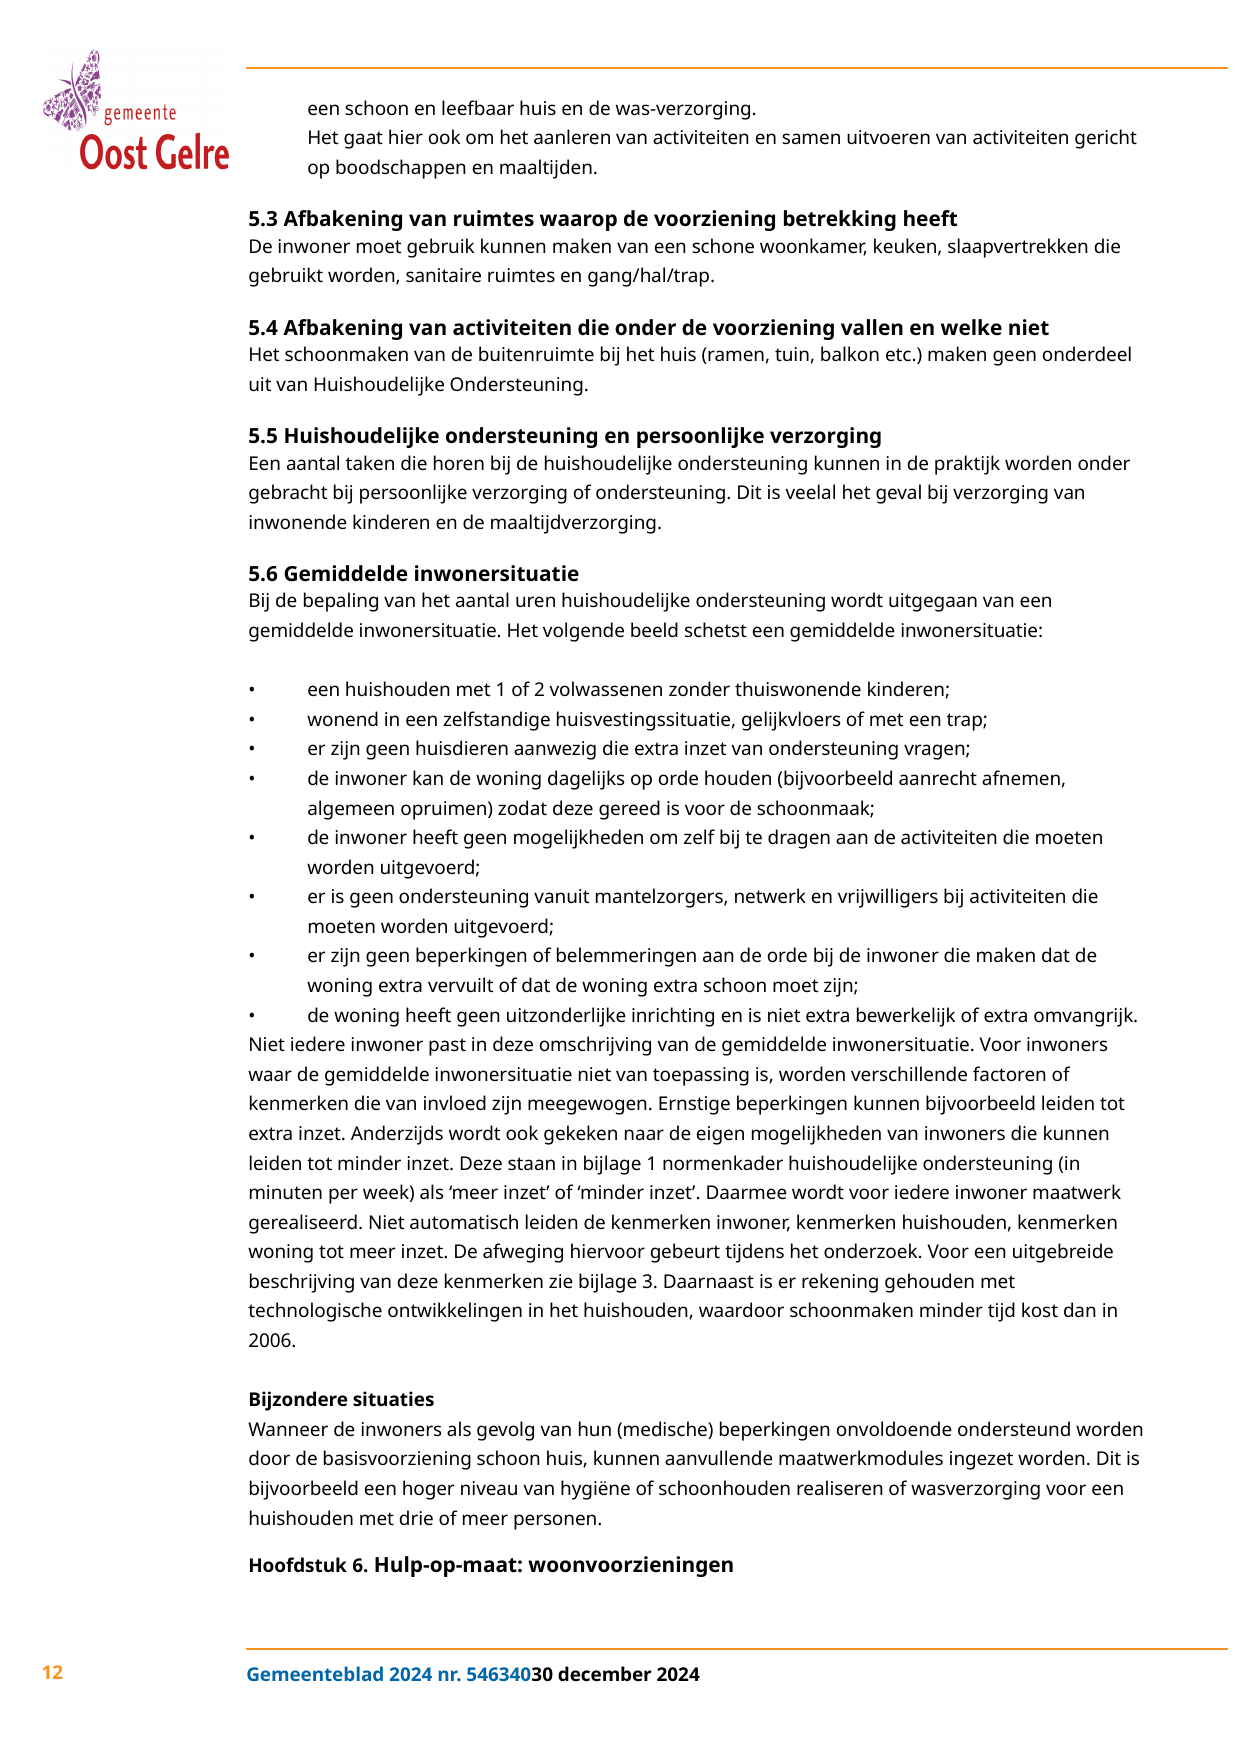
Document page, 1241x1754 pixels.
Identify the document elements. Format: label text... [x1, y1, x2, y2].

text Hoofdstuk 6. Hulp-op-maat: woonvoorzieningen [248, 1550, 1152, 1579]
text Wanneer de inwoners als gevolg van hun (medische) beperkingen onvoldoende ondersteund worden door de basisvoorziening schoon huis, kunnen aanvullende maatwerkmodules ingezet worden. Dit is bijvoorbeeld een hoger niveau van hygiëne of schoonhouden realiseren of wasverzorging voor een huishouden met drie of meer personen. [248, 1416, 1152, 1531]
list de inwoner kan de woning dagelijks op orde houden (bijvoorbeeld aanrecht afnemen, algemeen opruimen) zodat deze gereed is voor de schoonmaak; [248, 765, 1152, 821]
text 5.5 Huishoudelijke ondersteuning en persoonlijke verzorging [248, 421, 1152, 450]
list er zijn geen beperkingen of belemmeringen aan de orde bij de inwoner die maken dat de woning extra vervuilt of dat de woning extra schoon moet zijn; [248, 943, 1152, 998]
text 5.3 Afbakening van ruimtes waarop de voorziening betrekking heeft [248, 204, 1152, 233]
text Het schoonmaken van de buitenruimte bij het huis (ramen, tuin, balkon etc.) maken geen onderdeel uit van Huishoudelijke Ondersteuning. [248, 341, 1152, 397]
list wonend in een zelfstandige huisvestingssituatie, gelijkvloers of met een trap; [248, 706, 1152, 732]
text Bijzondere situaties [248, 1386, 1152, 1412]
list een huishouden met 1 of 2 volwassenen zonder thuiswonende kinderen; [248, 676, 1152, 702]
text Niet iedere inwoner past in deze omschrijving van de gemiddelde inwonersituatie. Voor inwoners waar de gemiddelde inwonersituatie niet van toepassing is, worden verschillende factoren of kenmerken die van invloed zijn meegewogen. Ernstige beperkingen kunnen bijvoorbeeld leiden tot extra inzet. Anderzijds wordt ook gekeken naar de eigen mogelijkheden van inwoners die kunnen leiden tot minder inzet. Deze staan in bijlage 1 normenkader huishoudelijke ondersteuning (in minuten per week) als ‘meer inzet’ of ‘minder inzet’. Daarmee wordt voor iedere inwoner maatwerk gerealiseerd. Niet automatisch leiden de kenmerken inwoner, kenmerken huishouden, kenmerken woning tot meer inzet. De afweging hiervoor gebeurt tijdens het onderzoek. Voor een uitgebreide beschrijving van deze kenmerken zie bijlage 3. Daarnaast is er rekening gehouden met technologische ontwikkelingen in het huishouden, waardoor schoonmaken minder tijd kost dan in 2006. [248, 1031, 1152, 1353]
picture [41, 47, 231, 172]
list de inwoner heeft geen mogelijkheden om zelf bij te dragen aan de activiteiten die moeten worden uitgevoerd; [248, 824, 1152, 880]
text Bij de bepaling van het aantal uren huishoudelijke ondersteuning wordt uitgegaan van een gemiddelde inwonersituatie. Het volgende beeld schetst een gemiddelde inwonersituatie: [248, 588, 1152, 643]
text Een aantal taken die horen bij de huishoudelijke ondersteuning kunnen in de praktijk worden onder gebracht bij persoonlijke verzorging of ondersteuning. Dit is veelal het geval bij verzorging van inwonende kinderen en de maaltijdverzorging. [248, 450, 1152, 534]
list een schoon en leefbaar huis en de was-verzorging. [248, 95, 1152, 121]
text De inwoner moet gebruik kunnen maken van een schone woonkamer, keuken, slaapvertrekken die gebruikt worden, sanitaire ruimtes en gang/hal/trap. [248, 233, 1152, 288]
text 5.6 Gemiddelde inwonersituatie [248, 559, 1152, 588]
list er is geen ondersteuning vanuit mantelzorgers, netwerk en vrijwilligers bij activiteiten die moeten worden uitgevoerd; [248, 883, 1152, 939]
list Het gaat hier ook om het aanleren van activiteiten en samen uitvoeren van activiteiten gericht op boodschappen en maaltijden. [248, 124, 1152, 180]
list er zijn geen huisdieren aanwezig die extra inzet van ondersteuning vragen; [248, 736, 1152, 761]
text 5.4 Afbakening van activiteiten die onder de voorziening vallen en welke niet [248, 313, 1152, 341]
list de woning heeft geen uitzonderlijke inrichting en is niet extra bewerkelijk of extra omvangrijk. [248, 1002, 1152, 1028]
